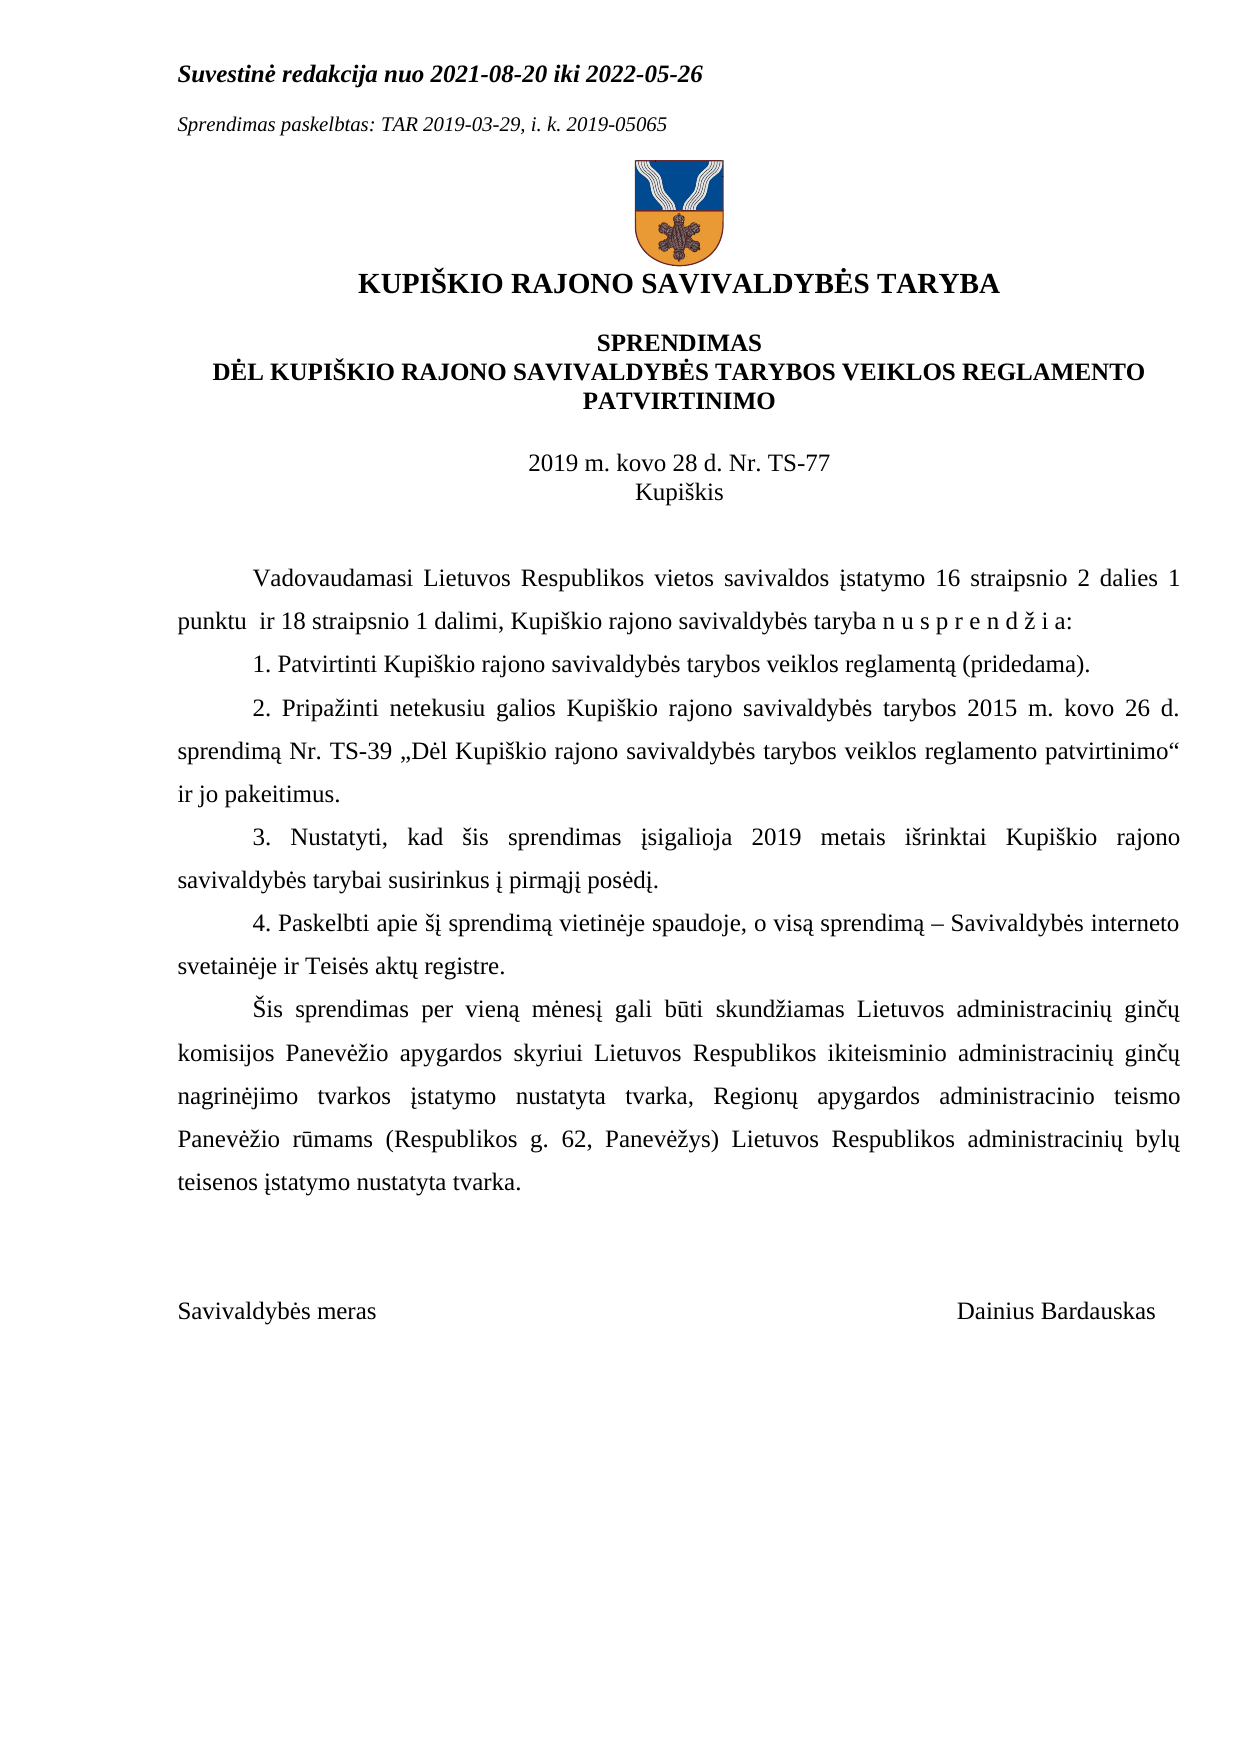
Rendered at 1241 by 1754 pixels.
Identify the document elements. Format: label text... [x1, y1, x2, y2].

text Vadovaudamasi Lietuvos Respublikos vietos savivaldos įstatymo 16 straipsnio 2 dalies 1 punktu ir 18 straipsnio 1 dalimi, Kupiškio rajono savivaldybės taryba n u s p r e n d ž i a: [177, 563, 1181, 635]
text 1. Patvirtinti Kupiškio rajono savivaldybės tarybos veiklos reglamentą (pridedama). [177, 649, 1181, 678]
text 4. Paskelbti apie šį sprendimą vietinėje spaudoje, o visą sprendimą – Savivaldybės interneto svetainėje ir Teisės aktų registre. [177, 908, 1181, 980]
text 3. Nustatyti, kad šis sprendimas įsigalioja 2019 metais išrinktai Kupiškio rajono savivaldybės tarybai susirinkus į pirmąjį posėdį. [177, 822, 1181, 894]
text 2. Pripažinti netekusiu galios Kupiškio rajono savivaldybės tarybos 2015 m. kovo 26 d. sprendimą Nr. TS-39 „Dėl Kupiškio rajono savivaldybės tarybos veiklos reglamento patvirtinimo“ ir jo pakeitimus. [177, 693, 1181, 808]
text DĖL KUPIŠKIO RAJONO SAVIVALDYBĖS TARYBOS VEIKLOS REGLAMENTO PATVIRTINIMO [177, 357, 1181, 415]
text Kupiškis [177, 477, 1181, 506]
text Suvestinė redakcija nuo 2021-08-20 iki 2022-05-26 [177, 59, 1181, 88]
text Šis sprendimas per vieną mėnesį gali būti skundžiamas Lietuvos administracinių ginčų komisijos Panevėžio apygardos skyriui Lietuvos Respublikos ikiteisminio administracinių ginčų nagrinėjimo tvarkos įstatymo nustatyta tvarka, Regionų apygardos administracinio teismo Panevėžio rūmams (Respublikos g. 62, Panevėžys) Lietuvos Respublikos administracinių bylų teisenos įstatymo nustatyta tvarka. [177, 994, 1181, 1196]
text Savivaldybės meras Dainius Bardauskas [177, 1296, 1181, 1325]
text KUPIŠKIO RAJONO SAVIVALDYBĖS TARYBA [177, 266, 1181, 300]
text Sprendimas paskelbtas: TAR 2019-03-29, i. k. 2019-05065 [177, 112, 1181, 136]
text SPRENDIMAS [177, 328, 1181, 357]
text 2019 m. kovo 28 d. Nr. TS-77 [177, 448, 1181, 477]
